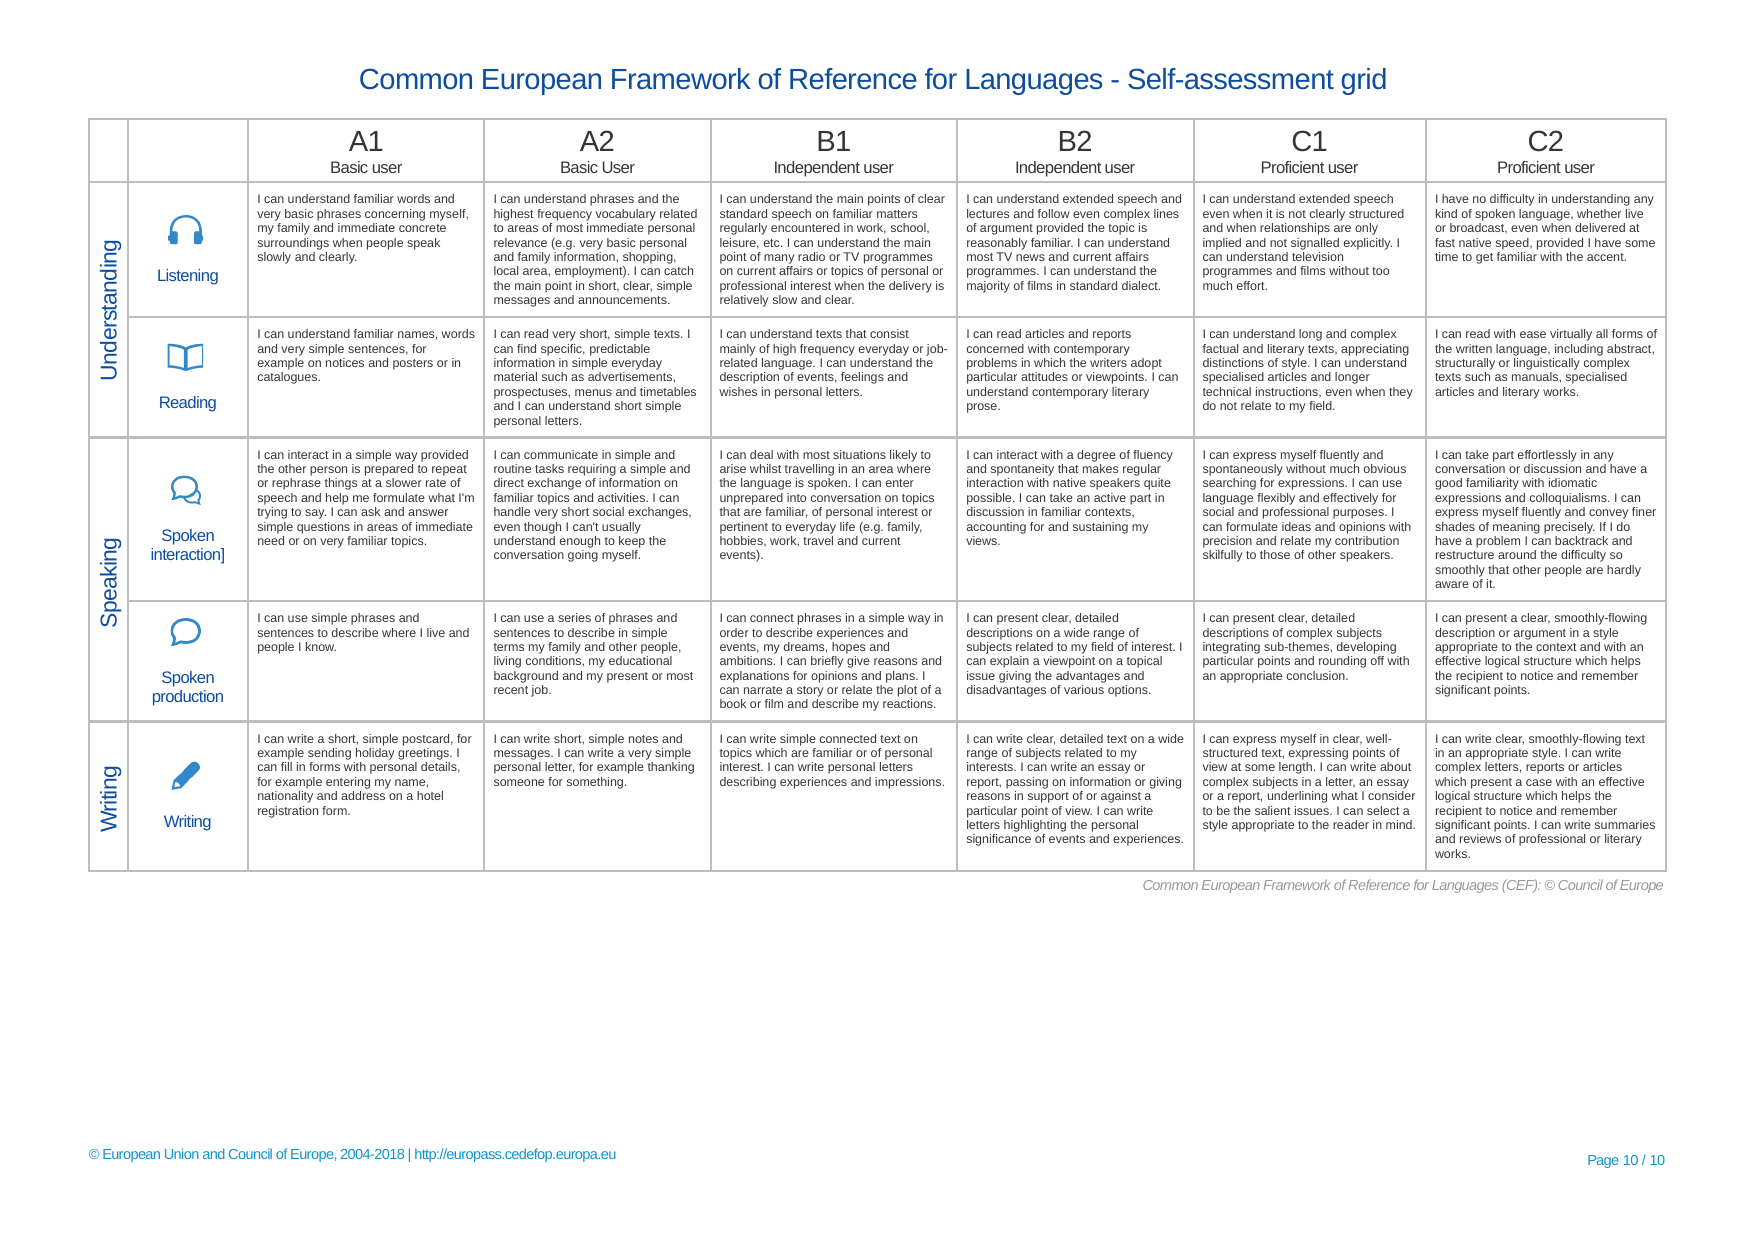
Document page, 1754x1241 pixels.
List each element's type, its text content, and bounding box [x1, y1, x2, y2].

table_cell I can express myself in clear, well-structured text, expressing points of view at some length. I can write about complex subjects in a letter, an essay or a report, underlining what I consider to be the salient issues. I can select a style appropriate to the reader in mind. [1195, 723, 1425, 869]
picture [573, 1151, 581, 1159]
table_cell I can write clear, smoothly-flowing text in an appropriate style. I can write complex letters, reports or articles which present a case with an effective logical structure which helps the recipient to notice and remember significant points. I can write summaries and reviews of professional or literary works. [1427, 723, 1665, 869]
picture [131, 1151, 137, 1162]
picture [1641, 1154, 1645, 1165]
table_header A2 Basic User [485, 120, 710, 181]
picture [556, 1151, 562, 1159]
picture [519, 1148, 525, 1159]
picture [174, 1151, 180, 1159]
picture [291, 1151, 298, 1157]
table_cell I can connect phrases in a simple way in order to describe experiences and events, my dreams, hopes and ambitions. I can briefly give reasons and explanations for opinions and plans. I can narrate a story or relate the plot of a book or film and describe my reactions. [712, 602, 956, 720]
table_cell I can read with ease virtually all forms of the written language, including abstract, structurally or linguistically complex texts such as manuals, specialised articles and literary works. [1427, 318, 1665, 436]
picture [167, 616, 204, 647]
picture [103, 1151, 110, 1157]
picture [375, 1149, 381, 1157]
table_cell I can write a short, simple postcard, for example sending holiday greetings. I can fill in forms with personal details, for example entering my name, nationality and address on a hotel registration form. [249, 723, 483, 869]
table_cell I can write clear, detailed text on a wide range of subjects related to my interests. I can write an essay or report, passing on information or giving reasons in support of or against a particular point of view. I can write letters highlighting the personal significance of events and experiences. [958, 723, 1193, 869]
picture [527, 1148, 537, 1159]
table_cell I can interact with a degree of fluency and spontaneity that makes regular interaction with native speakers quite possible. I can take an active part in discussion in familiar contexts, accounting for and sustaining my views. [958, 439, 1193, 600]
table_cell I can present clear, detailed descriptions of complex subjects integrating sub-themes, developing particular points and rounding off with an appropriate conclusion. [1195, 602, 1425, 720]
table_cell I can use simple phrases and sentences to describe where I live and people I know. [249, 602, 483, 720]
picture [590, 1151, 597, 1159]
picture [357, 1149, 370, 1159]
table_header B1 Independent user [712, 120, 956, 181]
picture [348, 1149, 354, 1159]
table_cell Writing [90, 723, 127, 869]
picture [88, 1149, 98, 1159]
table_cell Writing [129, 723, 247, 869]
picture [276, 1151, 282, 1159]
picture [167, 342, 204, 372]
table_cell I can understand familiar names, words and very simple sentences, for example on notices and posters or in catalogues. [249, 318, 483, 436]
picture [382, 1149, 388, 1159]
table_header [90, 120, 127, 181]
picture [481, 1151, 499, 1159]
picture [1659, 1155, 1665, 1165]
table_cell Understanding [90, 183, 127, 436]
picture [539, 1151, 544, 1159]
table_cell I can use a series of phrases and sentences to describe in simple terms my family and other people, living conditions, my educational background and my present or most recent job. [485, 602, 710, 720]
picture [167, 474, 204, 505]
picture [1631, 1155, 1638, 1165]
table_header C1 Proficient user [1195, 120, 1425, 181]
table_cell I have no difficulty in understanding any kind of spoken language, whether live or broadcast, even when delivered at fast native speed, provided I have some time to get familiar with the accent. [1427, 183, 1665, 316]
picture [397, 1149, 403, 1159]
picture [437, 1148, 443, 1159]
table_header B2 Independent user [958, 120, 1193, 181]
table_cell I can write short, simple notes and messages. I can write a very simple personal letter, for example thanking someone for something. [485, 723, 710, 869]
picture [254, 1151, 259, 1159]
table_cell I can express myself fluently and spontaneously without much obvious searching for expressions. I can use language flexibly and effectively for social and professional purposes. I can formulate ideas and opinions with precision and relate my contribution skilfully to those of other speakers. [1195, 439, 1425, 600]
table_cell Speaking [90, 439, 127, 720]
picture [545, 1151, 551, 1162]
table_cell I can understand familiar words and very basic phrases concerning myself, my family and immediate concrete surroundings when people speak slowly and clearly. [249, 183, 483, 316]
picture [184, 1151, 190, 1159]
table_cell Listening [129, 183, 247, 316]
picture [283, 1148, 287, 1159]
table_cell I can understand extended speech even when it is not clearly structured and when relationships are only implied and not signalled explicitly. I can understand television programmes and films without too much effort. [1195, 183, 1425, 316]
table_cell I can understand the main points of clear standard speech on familiar matters regularly encountered in work, school, leisure, etc. I can understand the main point of many radio or TV programmes on current affairs or topics of personal or professional interest when the delivery is relatively slow and clear. [712, 183, 956, 316]
table_header C2 Proficient user [1427, 120, 1665, 181]
picture [167, 761, 204, 791]
picture [240, 1151, 245, 1159]
table_cell I can present a clear, smoothly-flowing description or argument in a style appropriate to the context and with an effective logical structure which helps the recipient to notice and remember significant points. [1427, 602, 1665, 720]
table_cell I can understand phrases and the highest frequency vocabulary related to areas of most immediate personal relevance (e.g. very basic personal and family information, shopping, local area, employment). I can catch the main point in short, clear, simple messages and announcements. [485, 183, 710, 316]
table_cell I can read articles and reports concerned with contemporary problems in which the writers adopt particular attitudes or viewpoints. I can understand contemporary literary prose. [958, 318, 1193, 436]
table_cell I can read very short, simple texts. I can find specific, predictable information in simple everyday material such as advertisements, prospectuses, menus and timetables and I can understand short simple personal letters. [485, 318, 710, 436]
table_cell I can understand extended speech and lectures and follow even complex lines of argument provided the topic is reasonably familiar. I can understand most TV news and current affairs programmes. I can understand the majority of films in standard dialect. [958, 183, 1193, 316]
picture [246, 1151, 252, 1159]
table_cell I can understand long and complex factual and literary texts, appreciating distinctions of style. I can understand specialised articles and longer technical instructions, even when they do not relate to my field. [1195, 318, 1425, 436]
picture [125, 1151, 130, 1159]
table_cell I can communicate in simple and routine tasks requiring a simple and direct exchange of information on familiar topics and activities. I can handle very short social exchanges, even though I can't usually understand enough to keep the conversation going myself. [485, 439, 710, 600]
picture [505, 1151, 511, 1159]
table_cell I can take part effortlessly in any conversation or discussion and have a good familiarity with idiomatic expressions and colloquialisms. I can express myself fluently and convey finer shades of meaning precisely. If I do have a problem I can backtrack and restructure around the difficulty so smoothly that other people are hardly aware of it. [1427, 439, 1665, 600]
picture [415, 1148, 419, 1159]
table_cell I can interact in a simple way provided the other person is prepared to repeat or rephrase things at a slower rate of speech and help me formulate what I'm trying to say. I can ask and answer simple questions in areas of immediate need or on very familiar topics. [249, 439, 483, 600]
table_header A1 Basic user [249, 120, 483, 181]
picture [601, 1151, 607, 1159]
picture [319, 1151, 325, 1162]
table_cell I can present clear, detailed descriptions on a wide range of subjects related to my field of interest. I can explain a viewpoint on a topical issue giving the advantages and disadvantages of various options. [958, 602, 1193, 720]
picture [261, 1151, 267, 1159]
table_cell Reading [129, 318, 247, 436]
picture [462, 1151, 472, 1159]
table_header [129, 120, 247, 181]
picture [443, 1148, 447, 1159]
table_cell I can write simple connected text on topics which are familiar or of personal interest. I can write personal letters describing experiences and impressions. [712, 723, 956, 869]
table_cell I can understand texts that consist mainly of high frequency everyday or job-related language. I can understand the description of events, feelings and wishes in personal letters. [712, 318, 956, 436]
table_cell I can deal with most situations likely to arise whilst travelling in an area where the language is spoken. I can enter unprepared into conversation on topics that are familiar, of personal interest or pertinent to everyday life (e.g. family, hobbies, work, travel and current events). [712, 439, 956, 600]
table_cell Spoken interaction] [129, 439, 247, 600]
picture [583, 1151, 589, 1162]
picture [425, 1150, 435, 1162]
picture [167, 214, 204, 245]
table_cell Spoken production [129, 602, 247, 720]
picture [313, 1151, 318, 1159]
text Common European Framework of Reference for Languages (CEF): © Council of Europe [88, 877, 1665, 894]
picture [1597, 1157, 1610, 1168]
